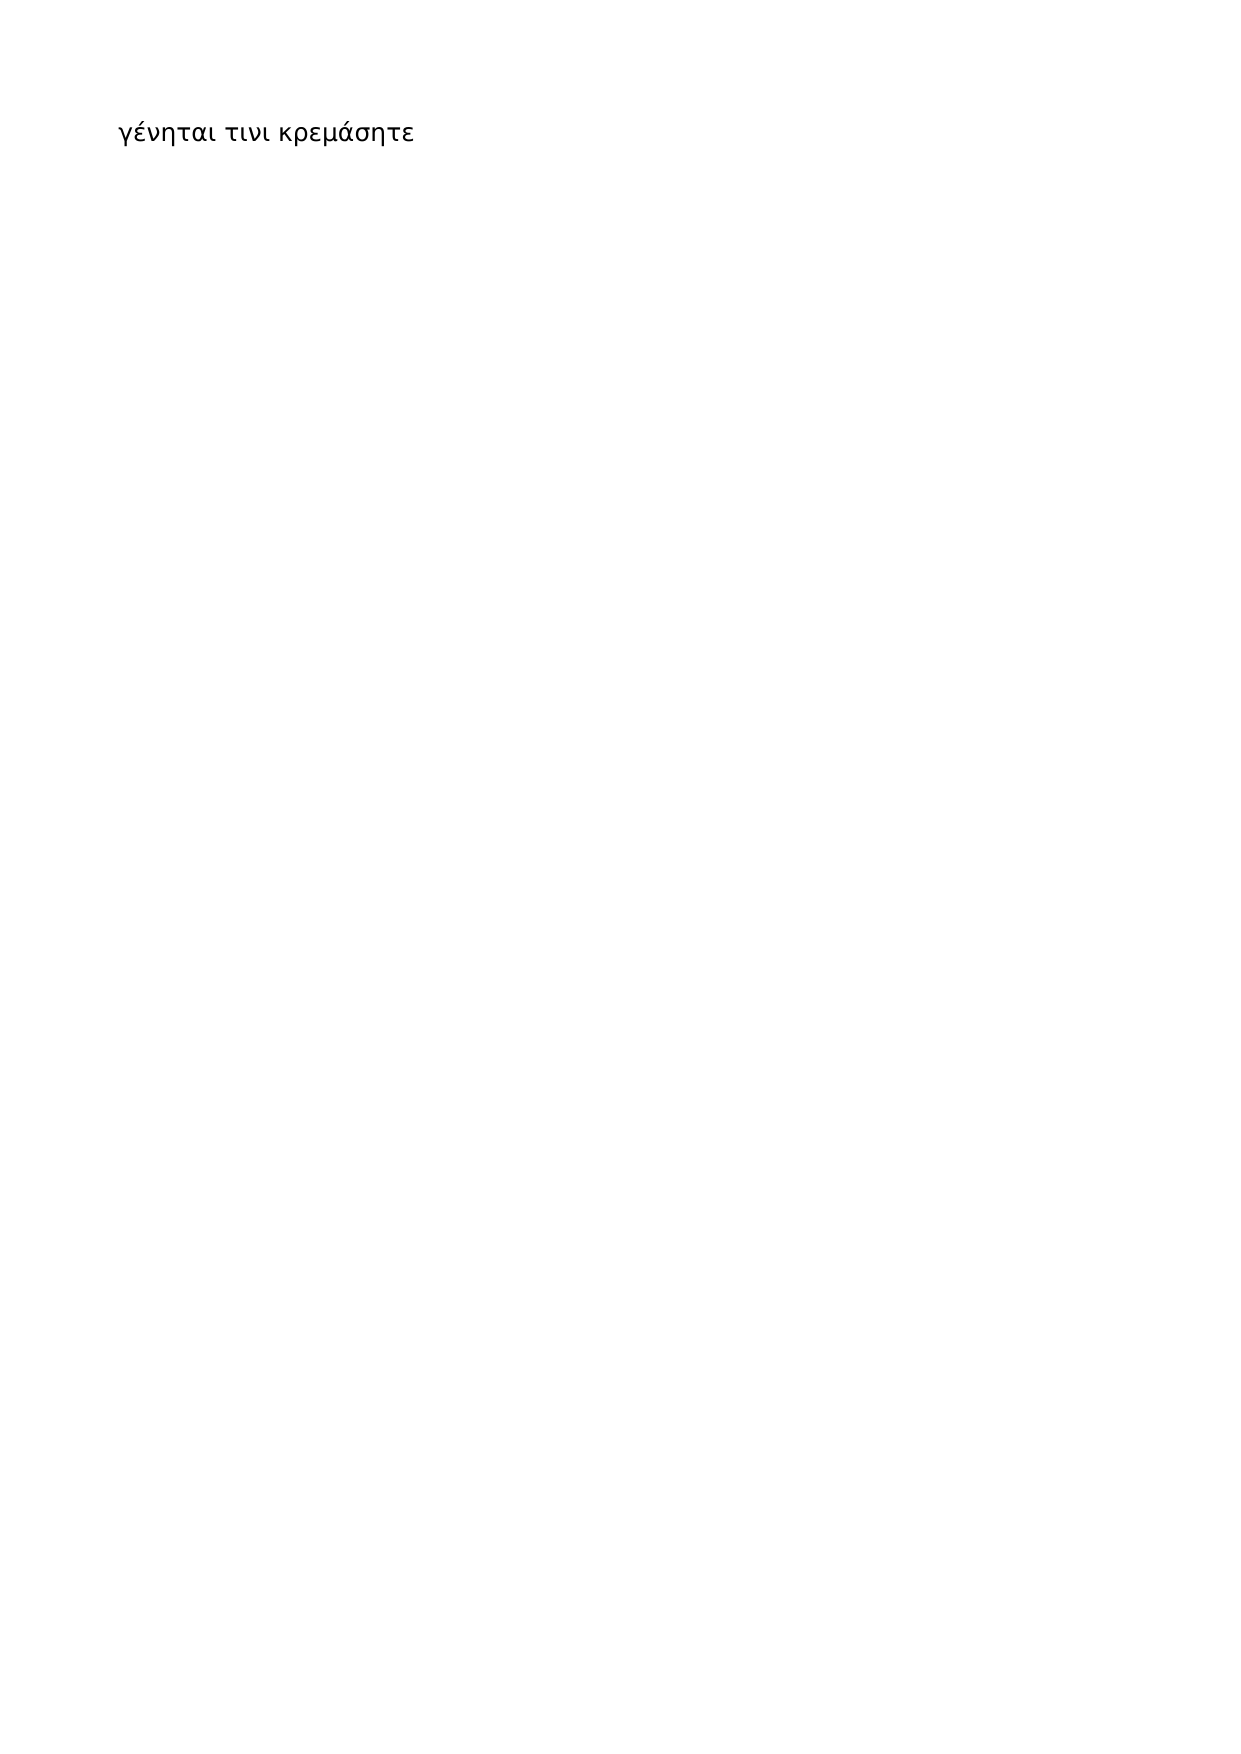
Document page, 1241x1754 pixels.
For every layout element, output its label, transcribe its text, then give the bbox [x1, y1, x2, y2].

text γένηται τινι κρεμάσητε [118, 118, 1122, 147]
